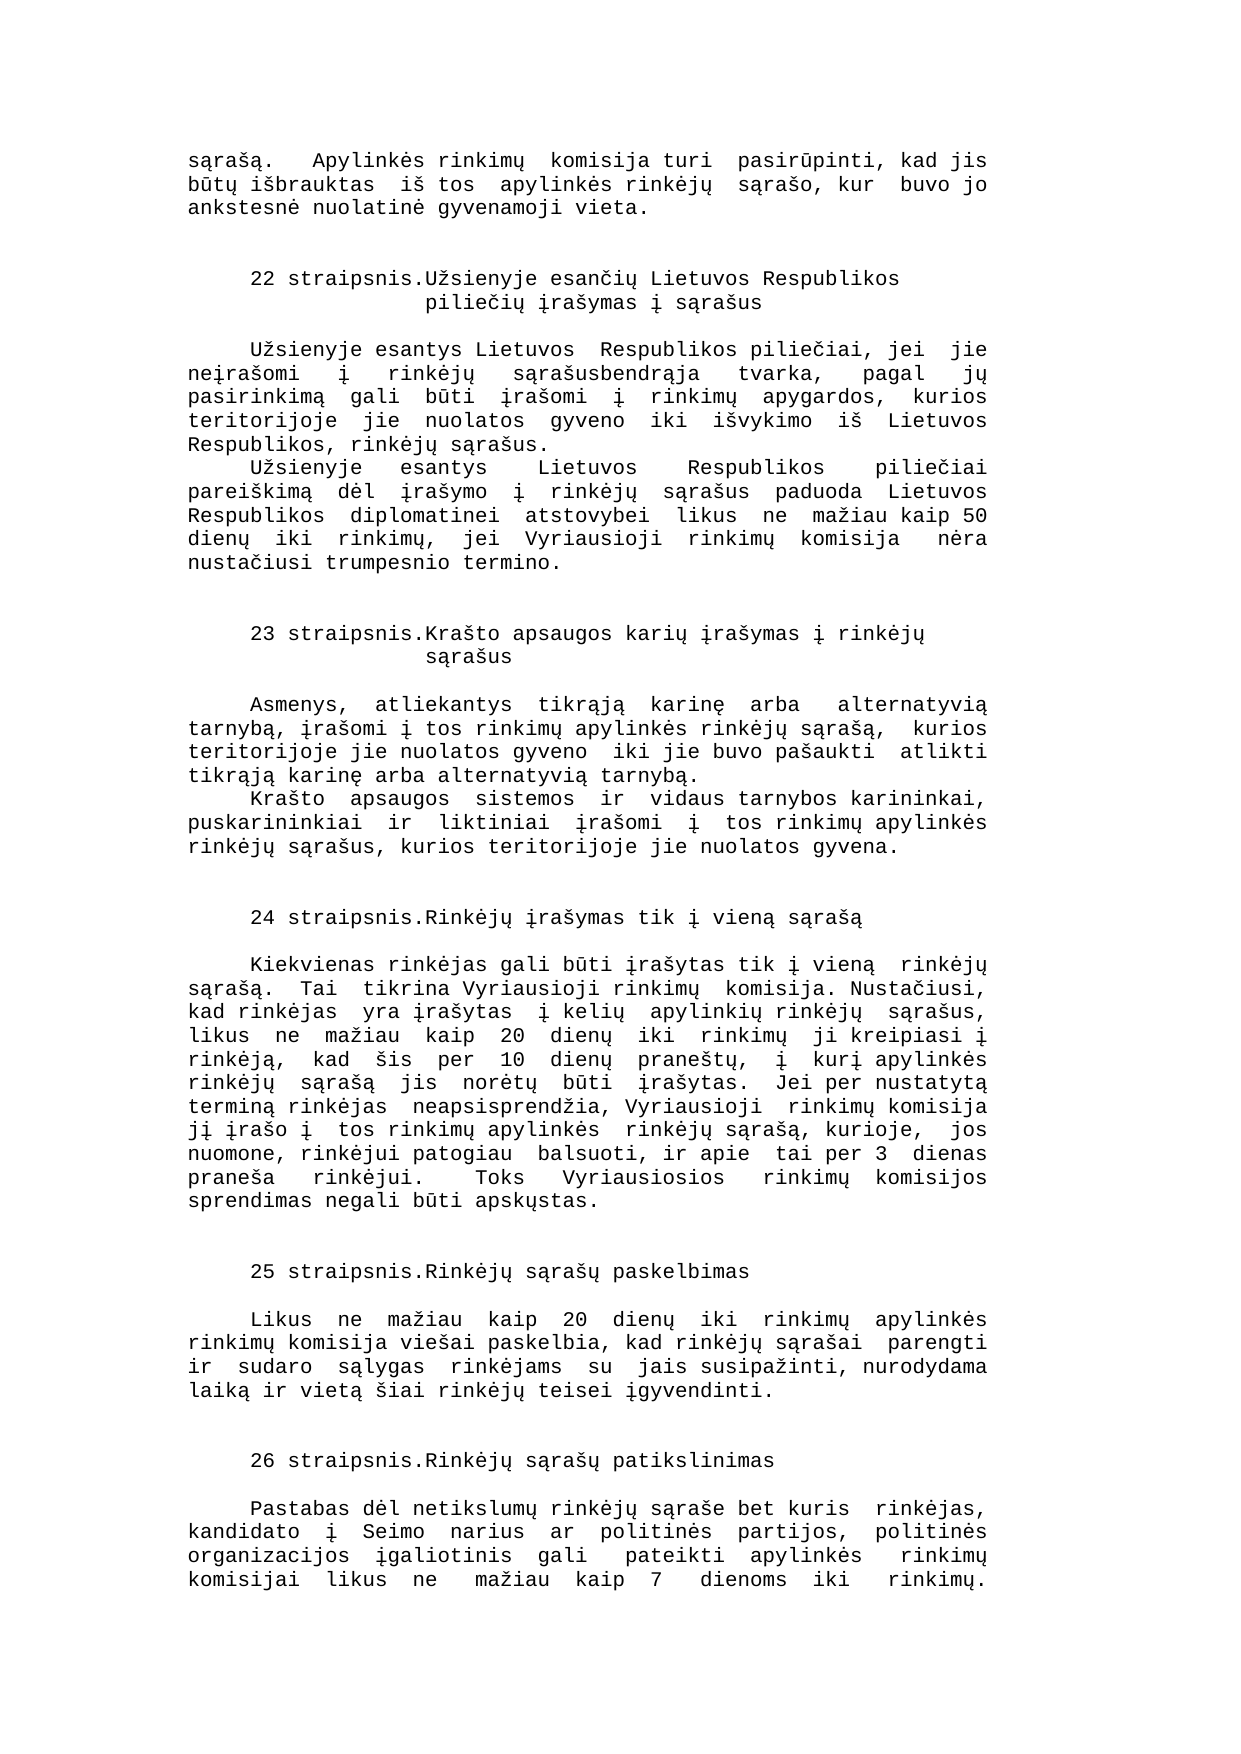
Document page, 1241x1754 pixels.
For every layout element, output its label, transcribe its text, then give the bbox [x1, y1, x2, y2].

text Užsienyje esantys Lietuvos Respublikos piliečiai [187, 457, 1053, 481]
text nuomone, rinkėjui patogiau balsuoti, ir apie tai per 3 dienas [187, 1143, 1053, 1167]
text 22 straipsnis.Užsienyje esančių Lietuvos Respublikos [187, 268, 1053, 292]
text pasirinkimą gali būti įrašomi į rinkimų apygardos, kurios [187, 386, 1053, 410]
text dienų iki rinkimų, jei Vyriausioji rinkimų komisija nėra [187, 528, 1053, 552]
text likus ne mažiau kaip 20 dienų iki rinkimų ji kreipiasi į [187, 1025, 1053, 1048]
text sąrašą. Tai tikrina Vyriausioji rinkimų komisija. Nustačiusi, [187, 978, 1053, 1001]
text kandidato į Seimo narius ar politinės partijos, politinės [187, 1521, 1053, 1545]
text 26 straipsnis.Rinkėjų sąrašų patikslinimas [187, 1451, 1053, 1474]
text laiką ir vietą šiai rinkėjų teisei įgyvendinti. [187, 1379, 1053, 1403]
text teritorijoje jie nuolatos gyveno iki jie buvo pašaukti atlikti [187, 741, 1053, 765]
text tikrąją karinę arba alternatyvią tarnybą. [187, 765, 1053, 788]
text tarnybą, įrašomi į tos rinkimų apylinkės rinkėjų sąrašą, kurios [187, 717, 1053, 741]
text ankstesnė nuolatinė gyvenamoji vieta. [187, 197, 1053, 221]
text Likus ne mažiau kaip 20 dienų iki rinkimų apylinkės [187, 1309, 1053, 1332]
text puskarininkiai ir liktiniai įrašomi į tos rinkimų apylinkės [187, 812, 1053, 836]
text jį įrašo į tos rinkimų apylinkės rinkėjų sąrašą, kurioje, jos [187, 1119, 1053, 1143]
text 25 straipsnis.Rinkėjų sąrašų paskelbimas [187, 1261, 1053, 1285]
text neįrašomi į rinkėjų sąrašusbendrąja tvarka, pagal jų [187, 363, 1053, 386]
text sąrašą. Apylinkės rinkimų komisija turi pasirūpinti, kad jis [187, 150, 1053, 174]
text Respublikos diplomatinei atstovybei likus ne mažiau kaip 50 [187, 505, 1053, 528]
text praneša rinkėjui. Toks Vyriausiosios rinkimų komisijos [187, 1167, 1053, 1190]
text rinkėjų sąrašus, kurios teritorijoje jie nuolatos gyvena. [187, 836, 1053, 859]
text rinkėjų sąrašą jis norėtų būti įrašytas. Jei per nustatytą [187, 1072, 1053, 1096]
text komisijai likus ne mažiau kaip 7 dienoms iki rinkimų. [187, 1569, 1053, 1592]
text būtų išbrauktas iš tos apylinkės rinkėjų sąrašo, kur buvo jo [187, 174, 1053, 197]
text pareiškimą dėl įrašymo į rinkėjų sąrašus paduoda Lietuvos [187, 481, 1053, 505]
text Asmenys, atliekantys tikrąją karinę arba alternatyvią [187, 694, 1053, 717]
text Pastabas dėl netikslumų rinkėjų sąraše bet kuris rinkėjas, [187, 1498, 1053, 1521]
text Kiekvienas rinkėjas gali būti įrašytas tik į vieną rinkėjų [187, 954, 1053, 978]
text nustačiusi trumpesnio termino. [187, 552, 1053, 576]
text terminą rinkėjas neapsisprendžia, Vyriausioji rinkimų komisija [187, 1096, 1053, 1119]
text Krašto apsaugos sistemos ir vidaus tarnybos karininkai, [187, 788, 1053, 812]
text 24 straipsnis.Rinkėjų įrašymas tik į vieną sąrašą [187, 907, 1053, 930]
text rinkėją, kad šis per 10 dienų praneštų, į kurį apylinkės [187, 1048, 1053, 1072]
text sąrašus [187, 647, 1053, 670]
text Užsienyje esantys Lietuvos Respublikos piliečiai, jei jie [187, 339, 1053, 363]
text piliečių įrašymas į sąrašus [187, 292, 1053, 316]
text 23 straipsnis.Krašto apsaugos karių įrašymas į rinkėjų [187, 623, 1053, 647]
text Respublikos, rinkėjų sąrašus. [187, 434, 1053, 457]
text rinkimų komisija viešai paskelbia, kad rinkėjų sąrašai parengti [187, 1332, 1053, 1356]
text sprendimas negali būti apskųstas. [187, 1190, 1053, 1214]
text ir sudaro sąlygas rinkėjams su jais susipažinti, nurodydama [187, 1356, 1053, 1379]
text kad rinkėjas yra įrašytas į kelių apylinkių rinkėjų sąrašus, [187, 1001, 1053, 1025]
text teritorijoje jie nuolatos gyveno iki išvykimo iš Lietuvos [187, 410, 1053, 434]
text organizacijos įgaliotinis gali pateikti apylinkės rinkimų [187, 1545, 1053, 1569]
